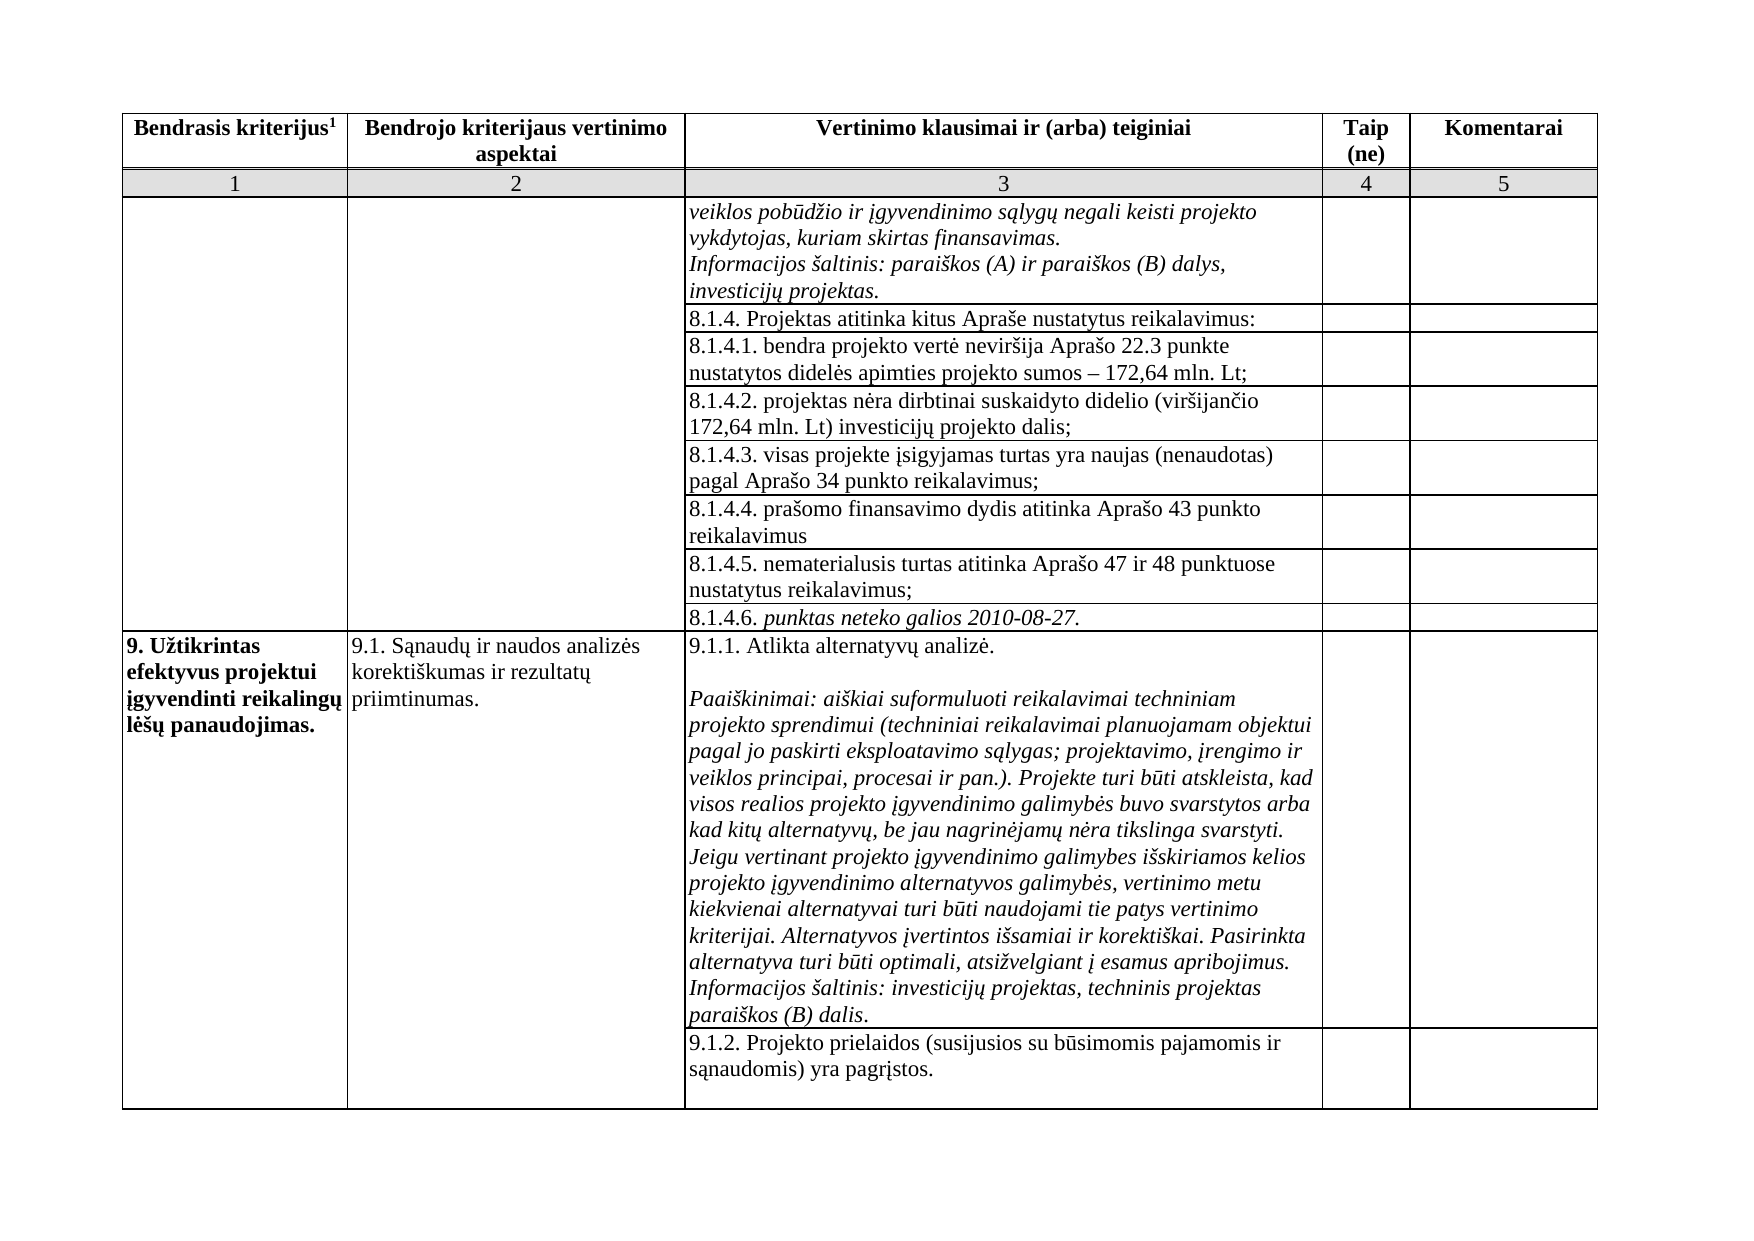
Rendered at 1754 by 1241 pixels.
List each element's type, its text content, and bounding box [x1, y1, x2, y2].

table_cell 1 [123, 170, 347, 196]
table_cell veiklos pobūdžio ir įgyvendinimo sąlygų negali keisti projekto vykdytojas, kuriam skirtas finansavimas. Informacijos šaltinis: paraiškos (A) ir paraiškos (B) dalys, investicijų projektas. [686, 198, 1322, 303]
table_cell 9.1.1. Atlikta alternatyvų analizė. Paaiškinimai: aiškiai suformuluoti reikalavimai techniniam projekto sprendimui (techniniai reikalavimai planuojamam objektui pagal jo paskirti eksploatavimo sąlygas; projektavimo, įrengimo ir veiklos principai, procesai ir pan.). Projekte turi būti atskleista, kad visos realios projekto įgyvendinimo galimybės buvo svarstytos arba kad kitų alternatyvų, be jau nagrinėjamų nėra tikslinga svarstyti. Jeigu vertinant projekto įgyvendinimo galimybes išskiriamos kelios projekto įgyvendinimo alternatyvos galimybės, vertinimo metu kiekvienai alternatyvai turi būti naudojami tie patys vertinimo kriterijai. Alternatyvos įvertintos išsamiai ir korektiškai. Pasirinkta alternatyva turi būti optimali, atsižvelgiant į esamus apribojimus. Informacijos šaltinis: investicijų projektas, techninis projektas paraiškos (B) dalis. [686, 632, 1322, 1027]
table_cell [1411, 604, 1597, 630]
table_cell 5 [1411, 170, 1597, 196]
table_cell [1323, 550, 1409, 602]
table_header Vertinimo klausimai ir (arba) teiginiai [686, 114, 1322, 167]
table_cell [1323, 632, 1409, 1027]
table_cell 4 [1323, 170, 1409, 196]
table_cell 8.1.4.1. bendra projekto vertė neviršija Aprašo 22.3 punkte nustatytos didelės apimties projekto sumos – 172,64 mln. Lt; [686, 333, 1322, 385]
table_cell [1411, 198, 1597, 303]
table_cell 8.1.4.3. visas projekte įsigyjamas turtas yra naujas (nenaudotas) pagal Aprašo 34 punkto reikalavimus; [686, 441, 1322, 494]
table_cell [1411, 1029, 1597, 1108]
table_header Taip (ne) [1323, 114, 1409, 167]
table_cell 3 [686, 170, 1322, 196]
table_cell 9. Užtikrintas efektyvus projektui įgyvendinti reikalingų lėšų panaudojimas. [123, 632, 347, 1108]
table_cell [1323, 496, 1409, 548]
table_cell [1323, 441, 1409, 494]
table_cell [1411, 496, 1597, 548]
table_header Bendrasis kriterijus1 [123, 114, 347, 167]
table_cell [1323, 305, 1409, 331]
table_cell 2 [348, 170, 684, 196]
table_cell [1411, 305, 1597, 331]
table_cell 8.1.4.5. nematerialusis turtas atitinka Aprašo 47 ir 48 punktuose nustatytus reikalavimus; [686, 550, 1322, 602]
table_cell [1323, 333, 1409, 385]
table_cell 8.1.4. Projektas atitinka kitus Apraše nustatytus reikalavimus: [686, 305, 1322, 331]
table_cell [1323, 387, 1409, 439]
table_header Komentarai [1411, 114, 1597, 167]
table_cell 9.1.2. Projekto prielaidos (susijusios su būsimomis pajamomis ir sąnaudomis) yra pagrįstos. [686, 1029, 1322, 1108]
table_cell [1323, 604, 1409, 630]
table_cell [1411, 632, 1597, 1027]
table_cell [123, 198, 347, 630]
table_cell [1411, 550, 1597, 602]
table_cell [1411, 387, 1597, 439]
table_cell [1323, 1029, 1409, 1108]
table_cell 8.1.4.2. projektas nėra dirbtinai suskaidyto didelio (viršijančio 172,64 mln. Lt) investicijų projekto dalis; [686, 387, 1322, 439]
table_header Bendrojo kriterijaus vertinimo aspektai [348, 114, 684, 167]
table_cell [1411, 333, 1597, 385]
table_cell 9.1. Sąnaudų ir naudos analizės korektiškumas ir rezultatų priimtinumas. [348, 632, 684, 1108]
table_cell 8.1.4.4. prašomo finansavimo dydis atitinka Aprašo 43 punkto reikalavimus [686, 496, 1322, 548]
table_cell [1323, 198, 1409, 303]
table_cell 8.1.4.6. punktas neteko galios 2010-08-27. [686, 604, 1322, 630]
table_cell [348, 198, 684, 630]
table_cell [1411, 441, 1597, 494]
